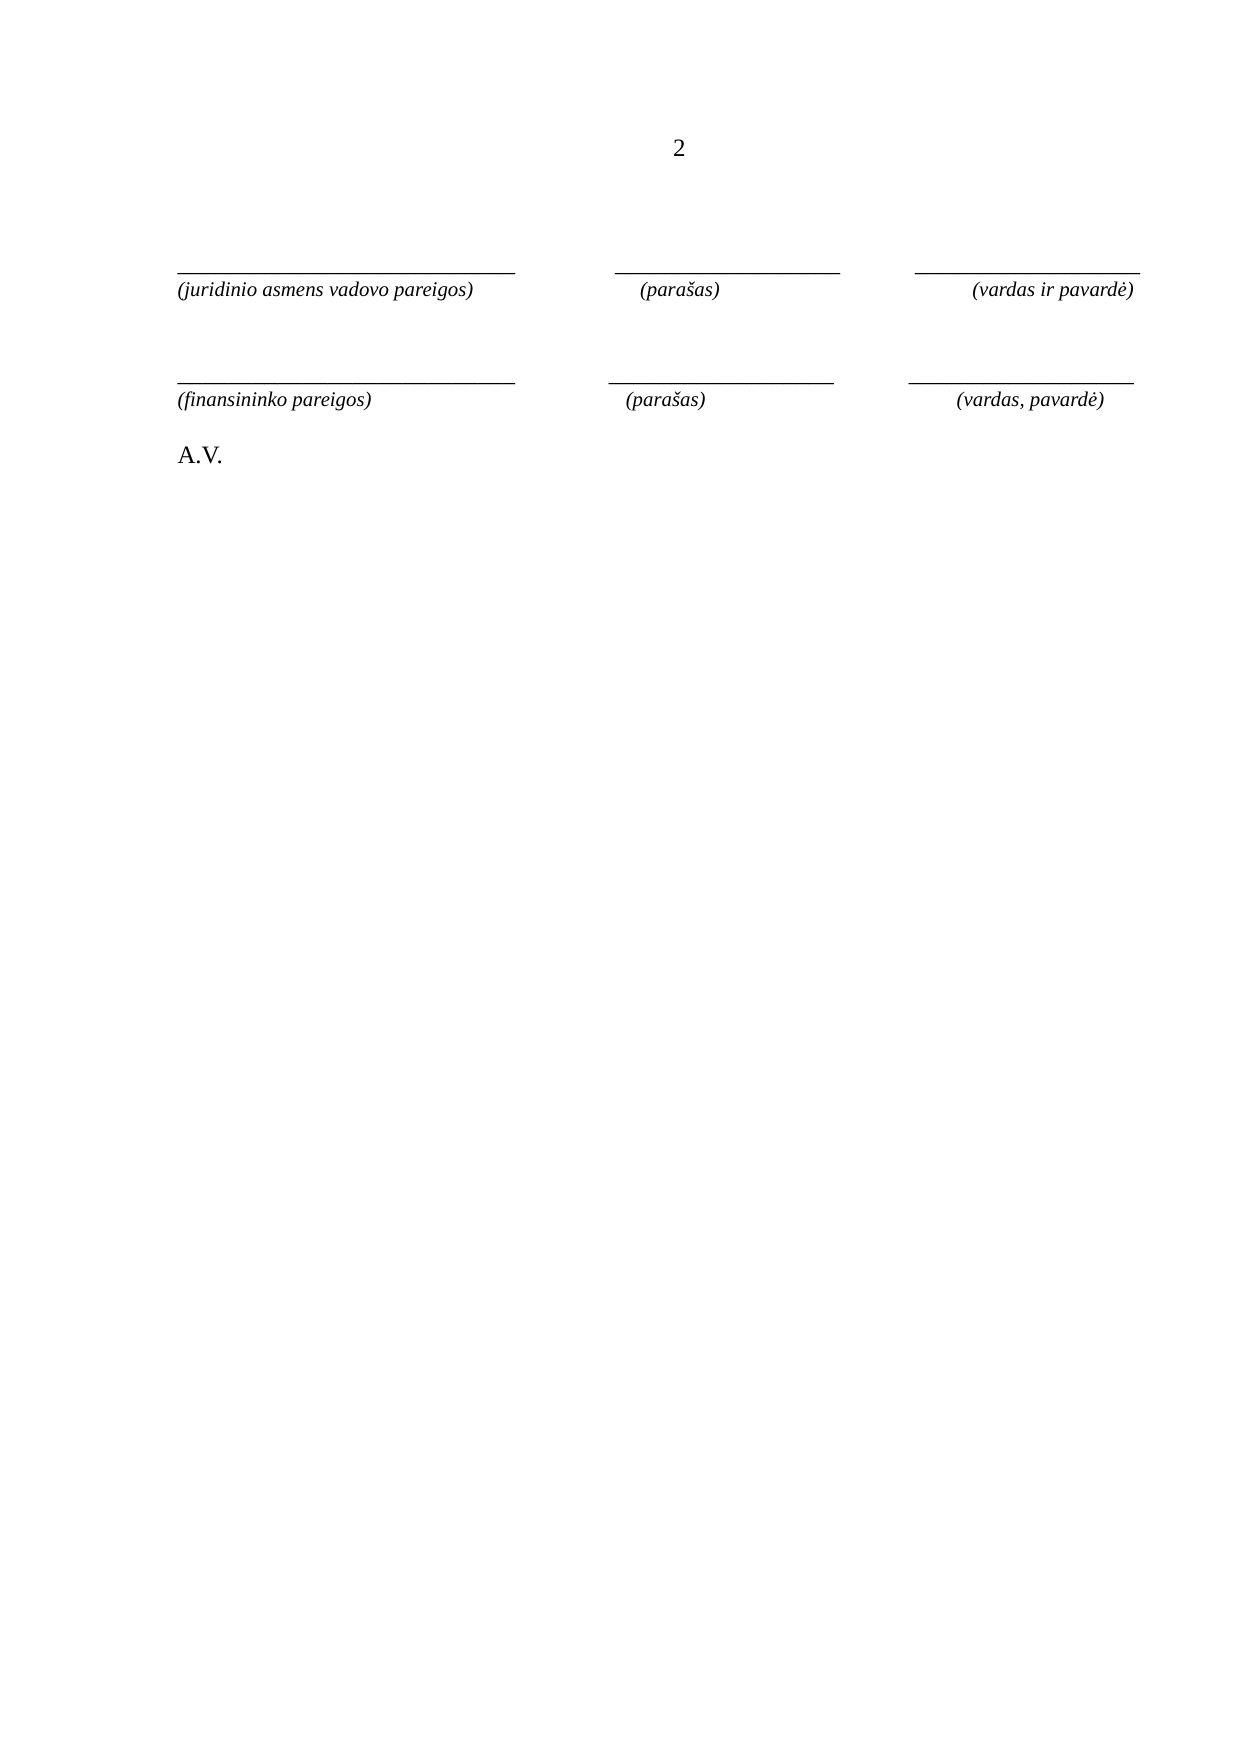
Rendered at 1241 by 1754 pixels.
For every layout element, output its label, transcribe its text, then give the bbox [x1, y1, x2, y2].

text (finansininko pareigos) (parašas) (vardas, pavardė) [177, 387, 1181, 411]
text A.V. [177, 440, 1181, 468]
text (juridinio asmens vadovo pareigos) (parašas) (vardas ir pavardė) [177, 277, 1181, 301]
text ___________________________ __________________ __________________ [177, 248, 1181, 277]
text ___________________________ __________________ __________________ [177, 358, 1181, 387]
